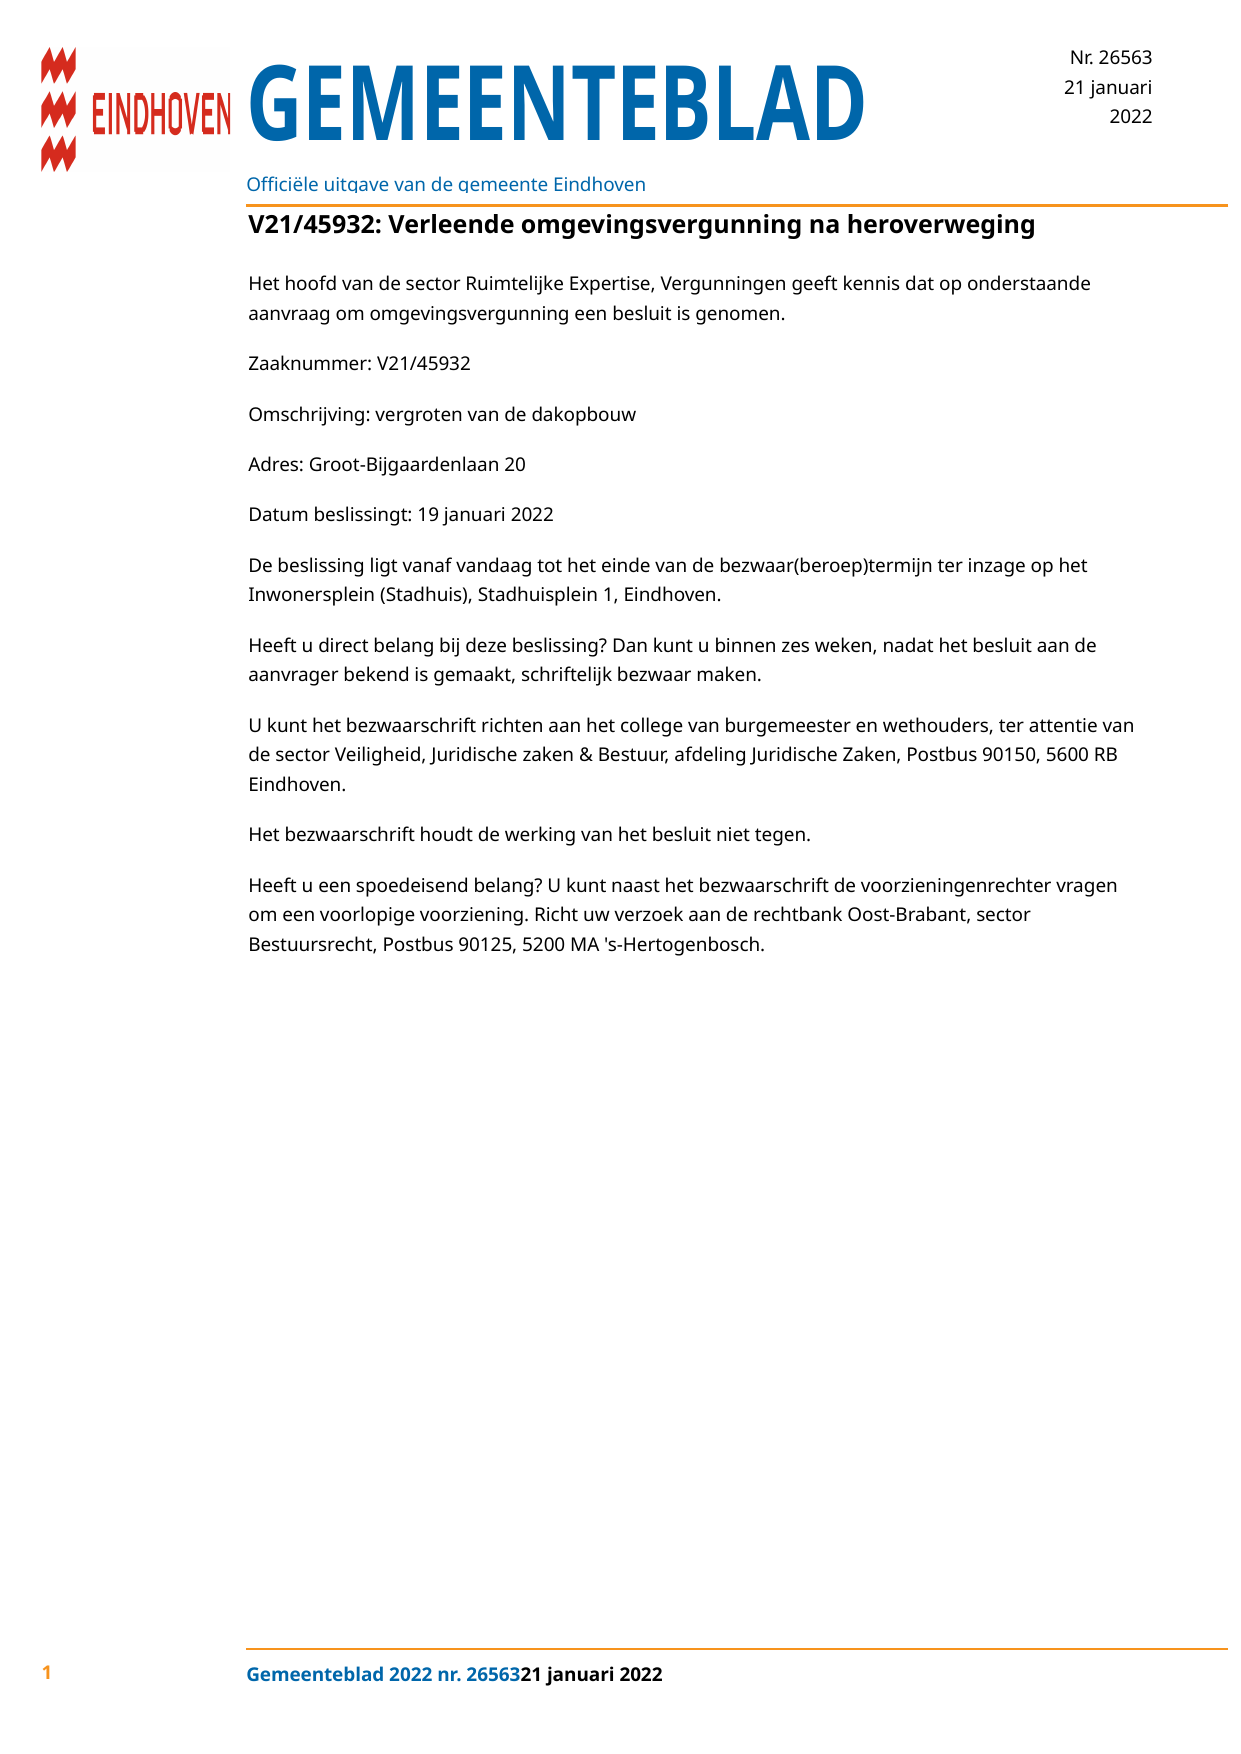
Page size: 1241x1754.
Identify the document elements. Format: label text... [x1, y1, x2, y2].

picture [41, 47, 231, 172]
text Heeft u een spoedeisend belang? U kunt naast het bezwaarschrift de voorzieningenrechter vragen om een voorlopige voorziening. Richt uw verzoek aan de rechtbank Oost-Brabant, sector Bestuursrecht, Postbus 90125, 5200 MA 's-Hertogenbosch. [248, 872, 1152, 957]
text Omschrijving: vergroten van de dakopbouw [248, 401, 1152, 426]
text Zaaknummer: V21/45932 [248, 350, 1152, 376]
text V21/45932: Verleende omgevingsvergunning na heroverweging [248, 207, 1152, 241]
text Adres: Groot-Bijgaardenlaan 20 [248, 451, 1152, 477]
text Het bezwaarschrift houdt de werking van het besluit niet tegen. [248, 822, 1152, 847]
text Heeft u direct belang bij deze beslissing? Dan kunt u binnen zes weken, nadat het besluit aan de aanvrager bekend is gemaakt, schriftelijk bezwaar maken. [248, 632, 1152, 687]
text Datum beslissingt: 19 januari 2022 [248, 502, 1152, 527]
text De beslissing ligt vanaf vandaag tot het einde van de bezwaar(beroep)termijn ter inzage op het Inwonersplein (Stadhuis), Stadhuisplein 1, Eindhoven. [248, 552, 1152, 607]
text U kunt het bezwaarschrift richten aan het college van burgemeester en wethouders, ter attentie van de sector Veiligheid, Juridische zaken & Bestuur, afdeling Juridische Zaken, Postbus 90150, 5600 RB Eindhoven. [248, 712, 1152, 797]
text Het hoofd van de sector Ruimtelijke Expertise, Vergunningen geeft kennis dat op onderstaande aanvraag om omgevingsvergunning een besluit is genomen. [248, 270, 1152, 326]
